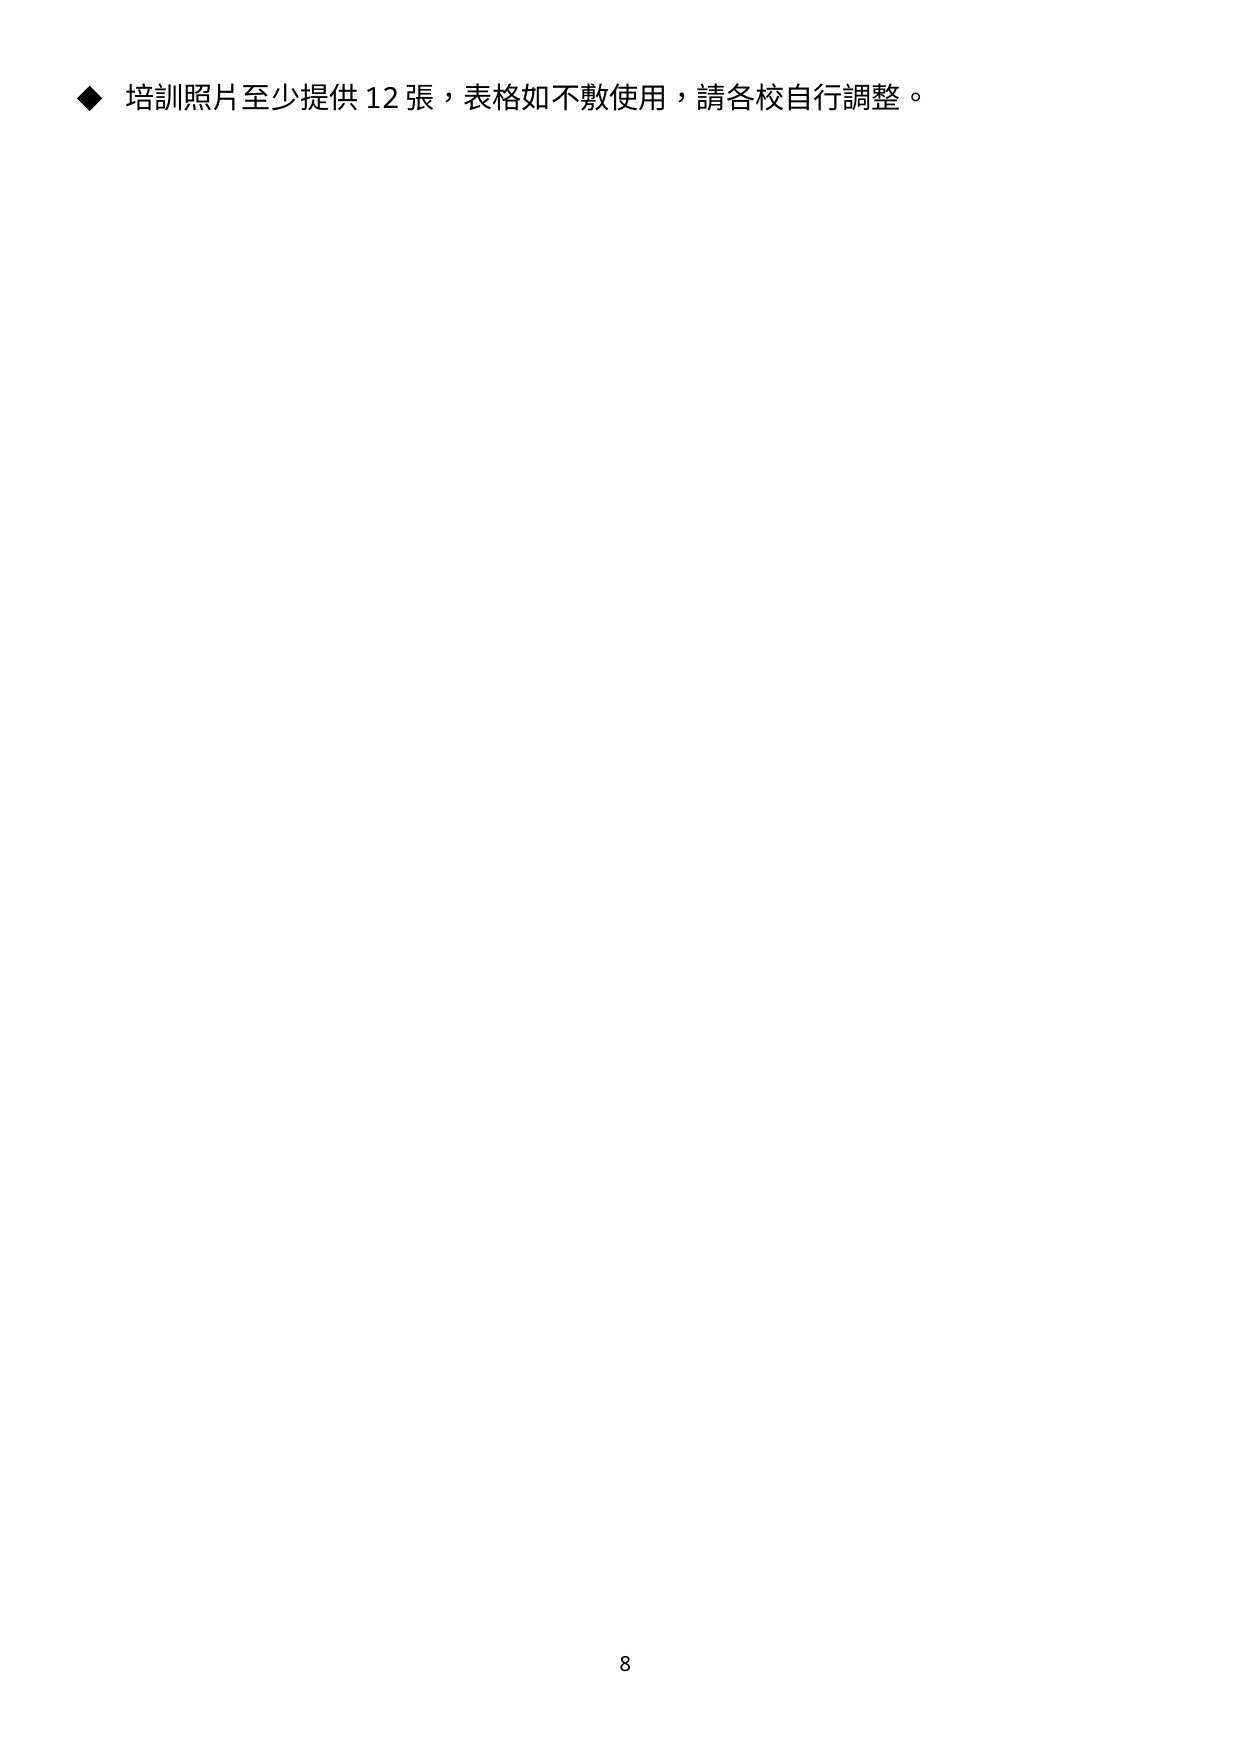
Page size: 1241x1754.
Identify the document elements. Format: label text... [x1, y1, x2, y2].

list 培訓照片至少提供12張，表格如不敷使用，請各校自行調整。 [75, 75, 1175, 117]
